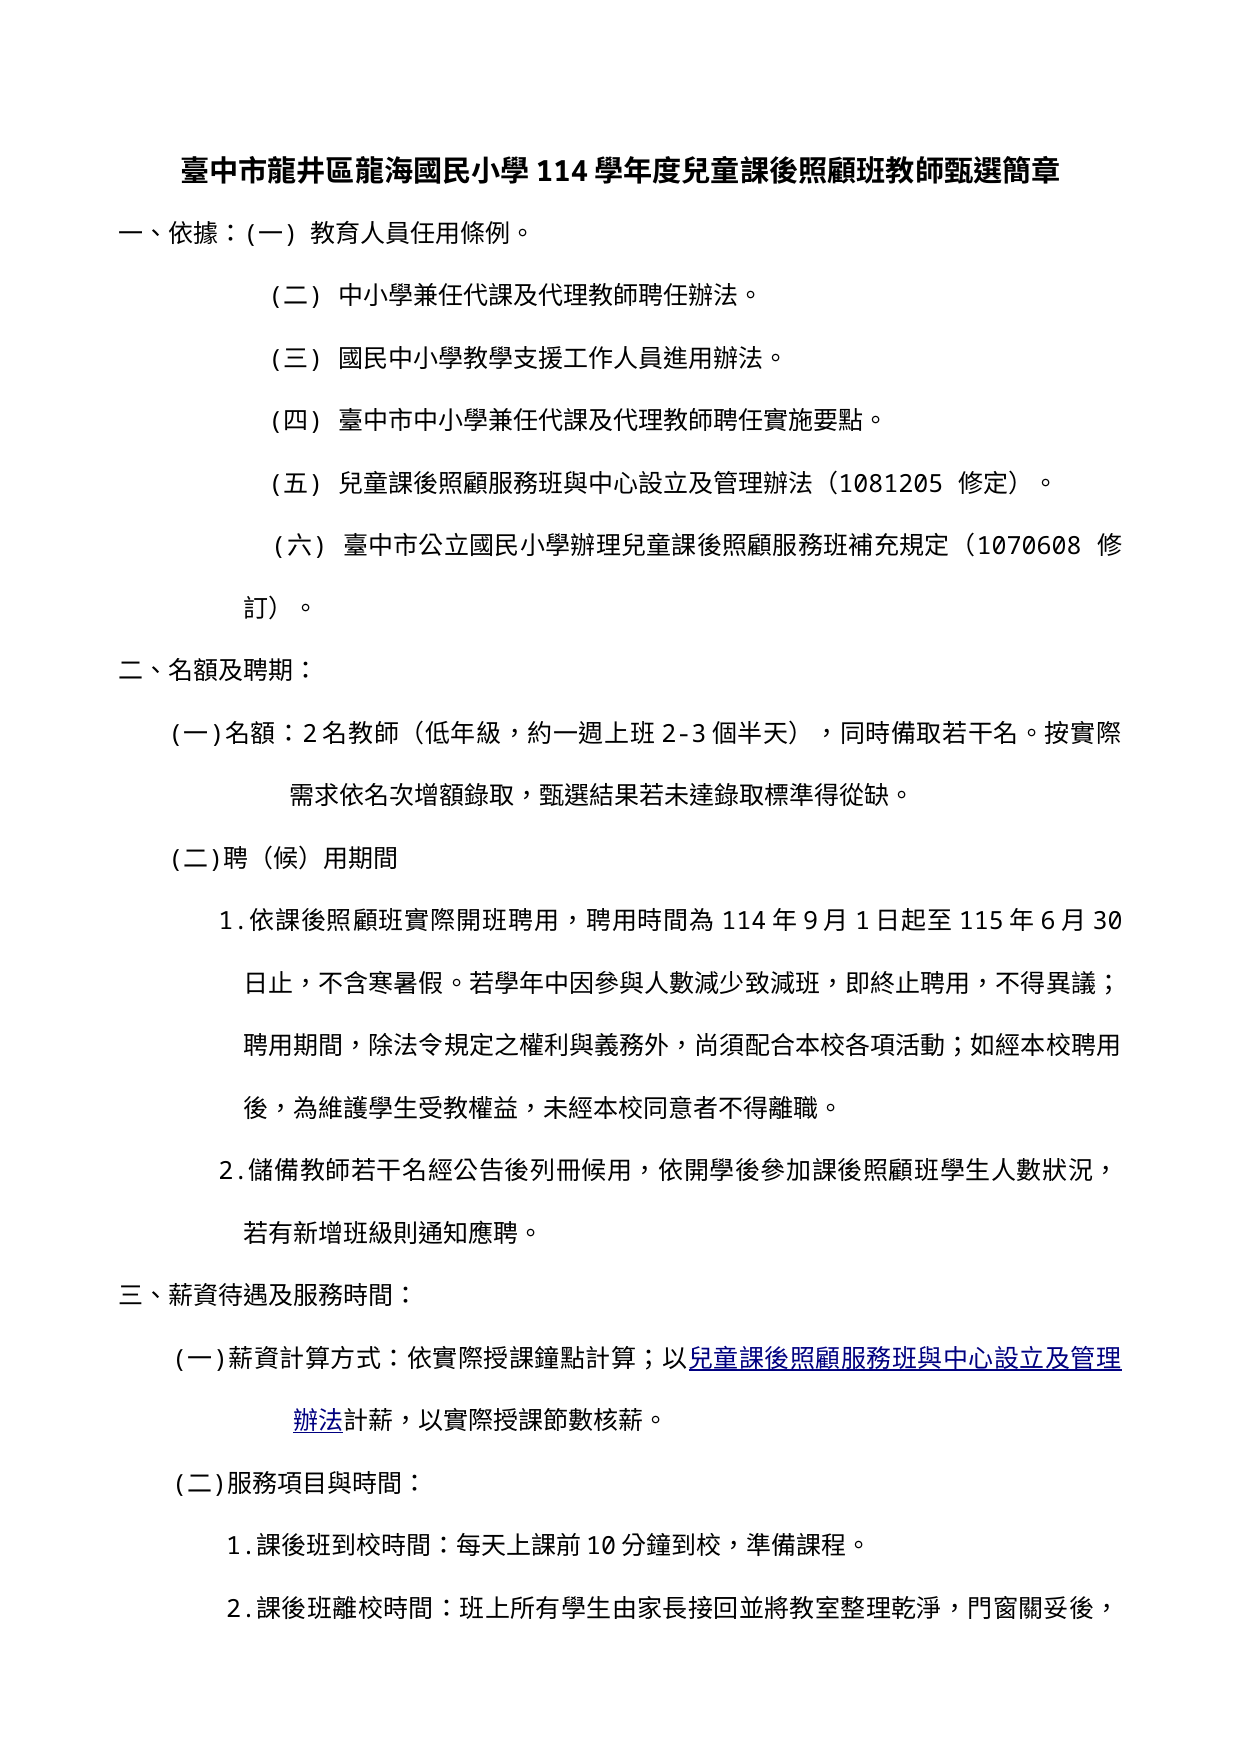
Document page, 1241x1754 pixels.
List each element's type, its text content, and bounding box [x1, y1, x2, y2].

text (六) 臺中市公立國民小學辦理兒童課後照顧服務班補充規定（1070608 修訂）。 [118, 502, 1122, 627]
text 1.依課後照顧班實際開班聘用，聘用時間為114年9月1日起至115年6月30日止，不含寒暑假。若學年中因參與人數減少致減班，即終止聘用，不得異議；聘用期間，除法令規定之權利與義務外，尚須配合本校各項活動；如經本校聘用後，為維護學生受教權益，未經本校同意者不得離職。 [218, 877, 1122, 1127]
text (三) 國民中小學教學支援工作人員進用辦法。 [118, 314, 1122, 377]
text (五) 兒童課後照顧服務班與中心設立及管理辦法（1081205 修定）。 [118, 439, 1122, 502]
text (二)聘（候）用期間 [168, 814, 1122, 877]
text 2.儲備教師若干名經公告後列冊候用，依開學後參加課後照顧班學生人數狀況，若有新增班級則通知應聘。 [218, 1127, 1122, 1252]
text 一、依據：(一) 教育人員任用條例。 [118, 189, 1122, 252]
text (一)薪資計算方式：依實際授課鐘點計算；以兒童課後照顧服務班與中心設立及管理辦法計薪，以實際授課節數核薪。 [172, 1314, 1122, 1439]
text 三、薪資待遇及服務時間： [118, 1252, 1122, 1314]
text (二)服務項目與時間： [172, 1439, 1122, 1502]
text (二) 中小學兼任代課及代理教師聘任辦法。 [118, 252, 1122, 314]
text 2.課後班離校時間：班上所有學生由家長接回並將教室整理乾淨，門窗關妥後， [226, 1564, 1122, 1627]
text (一)名額：2名教師（低年級，約一週上班2-3個半天），同時備取若干名。按實際需求依名次增額錄取，甄選結果若未達錄取標準得從缺。 [168, 689, 1122, 814]
text 二、名額及聘期： [118, 627, 1122, 689]
text (四) 臺中市中小學兼任代課及代理教師聘任實施要點。 [118, 377, 1122, 439]
text 臺中市龍井區龍海國民小學114學年度兒童課後照顧班教師甄選簡章 [118, 127, 1122, 189]
text 1.課後班到校時間：每天上課前10分鐘到校，準備課程。 [226, 1502, 1122, 1564]
